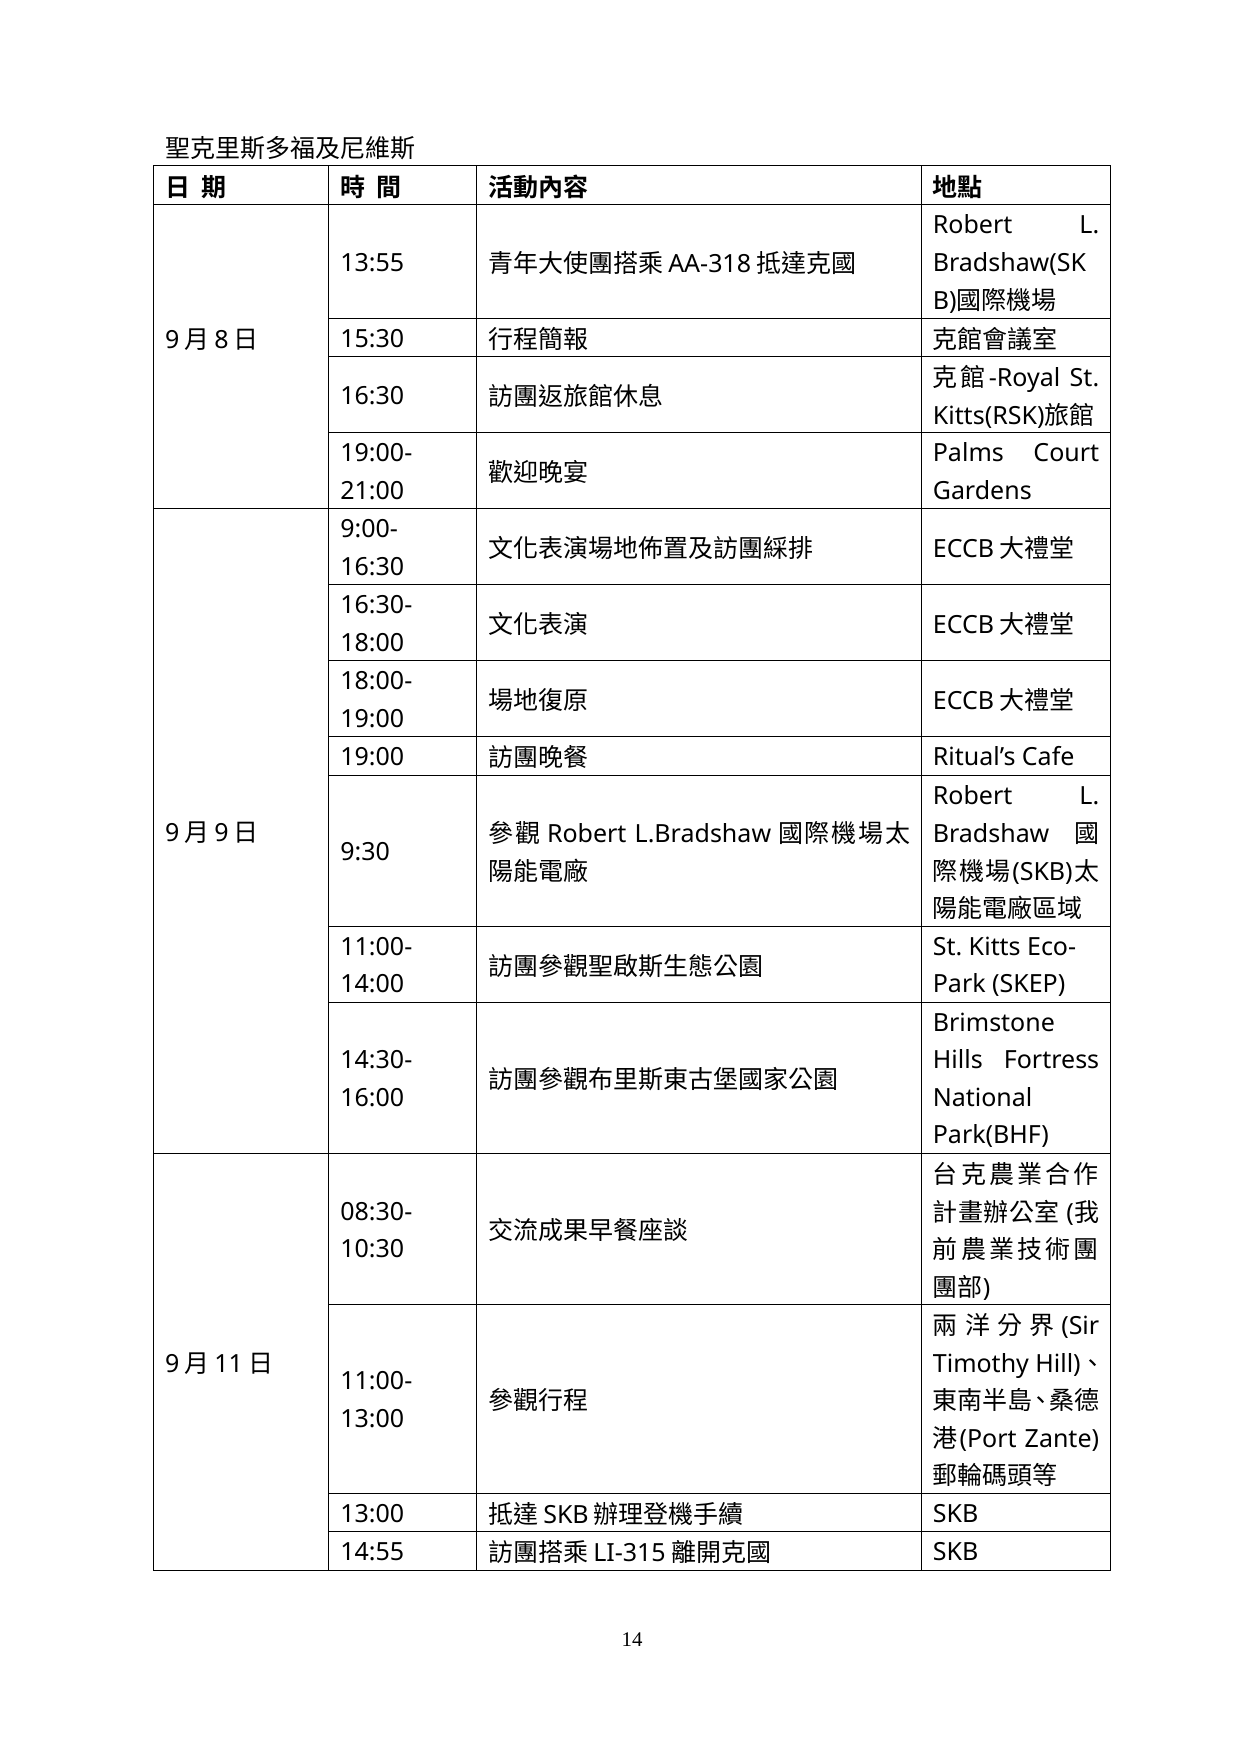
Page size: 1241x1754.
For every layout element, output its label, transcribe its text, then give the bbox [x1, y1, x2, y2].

table_cell 行程簡報 [477, 319, 921, 356]
table_cell ECCB大禮堂 [922, 585, 1110, 660]
table_cell 13:00 [329, 1494, 476, 1531]
table_cell 9月9日 [154, 509, 328, 1153]
table_cell 15:30 [329, 319, 476, 356]
table_cell 19:00-21:00 [329, 433, 476, 508]
table_cell 文化表演場地佈置及訪團綵排 [477, 509, 921, 584]
table_cell 參觀Robert L.Bradshaw國際機場太陽能電廠 [477, 776, 921, 926]
table_cell Palms Court Gardens [922, 433, 1110, 508]
table_cell SKB [922, 1532, 1110, 1569]
table_cell 訪團晚餐 [477, 737, 921, 775]
table_cell 交流成果早餐座談 [477, 1154, 921, 1304]
table_cell 9月11日 [154, 1154, 328, 1569]
table_cell 9:30 [329, 776, 476, 926]
table_cell 兩洋分界(Sir Timothy Hill)、東南半島、桑德港(Port Zante)郵輪碼頭等 [922, 1305, 1110, 1492]
table_cell 訪團搭乘LI-315離開克國 [477, 1532, 921, 1569]
table_cell 11:00-13:00 [329, 1305, 476, 1492]
table_cell 參觀行程 [477, 1305, 921, 1492]
table_cell 08:30-10:30 [329, 1154, 476, 1304]
table_header 地點 [922, 166, 1110, 204]
text 聖克里斯多福及尼維斯 [165, 128, 1098, 165]
table_cell SKB [922, 1494, 1110, 1531]
table_cell 13:55 [329, 205, 476, 317]
table_cell 訪團參觀聖啟斯生態公園 [477, 927, 921, 1002]
table_cell 抵達SKB辦理登機手續 [477, 1494, 921, 1531]
table_cell ECCB大禮堂 [922, 509, 1110, 584]
table_cell Ritual’s Cafe [922, 737, 1110, 775]
table_cell 9:00- 16:30 [329, 509, 476, 584]
table_cell 11:00-14:00 [329, 927, 476, 1002]
table_header 時 間 [329, 166, 476, 204]
table_header 活動內容 [477, 166, 921, 204]
table_cell 19:00 [329, 737, 476, 775]
table_header 日 期 [154, 166, 328, 204]
table_cell 文化表演 [477, 585, 921, 660]
table_cell 克館會議室 [922, 319, 1110, 356]
table_cell 青年大使團搭乘AA-318抵達克國 [477, 205, 921, 317]
table_cell 9月8日 [154, 205, 328, 508]
table_cell 訪團返旅館休息 [477, 357, 921, 432]
table_cell 16:30-18:00 [329, 585, 476, 660]
table_cell 16:30 [329, 357, 476, 432]
table_cell 18:00-19:00 [329, 661, 476, 736]
table_cell 歡迎晚宴 [477, 433, 921, 508]
table_cell 訪團參觀布里斯東古堡國家公園 [477, 1003, 921, 1153]
table_cell St. Kitts Eco-Park (SKEP) [922, 927, 1110, 1002]
table_cell Robert L. Bradshaw國際機場(SKB)太陽能電廠區域 [922, 776, 1110, 926]
table_cell Robert L. Bradshaw(SKB)國際機場 [922, 205, 1110, 317]
table_cell 14:30-16:00 [329, 1003, 476, 1153]
table_cell 場地復原 [477, 661, 921, 736]
table_cell Brimstone Hills Fortress National Park(BHF) [922, 1003, 1110, 1153]
table_cell 台克農業合作計畫辦公室 (我前農業技術團團部) [922, 1154, 1110, 1304]
table_cell 14:55 [329, 1532, 476, 1569]
table_cell ECCB大禮堂 [922, 661, 1110, 736]
table_cell 克館-Royal St. Kitts(RSK)旅館 [922, 357, 1110, 432]
